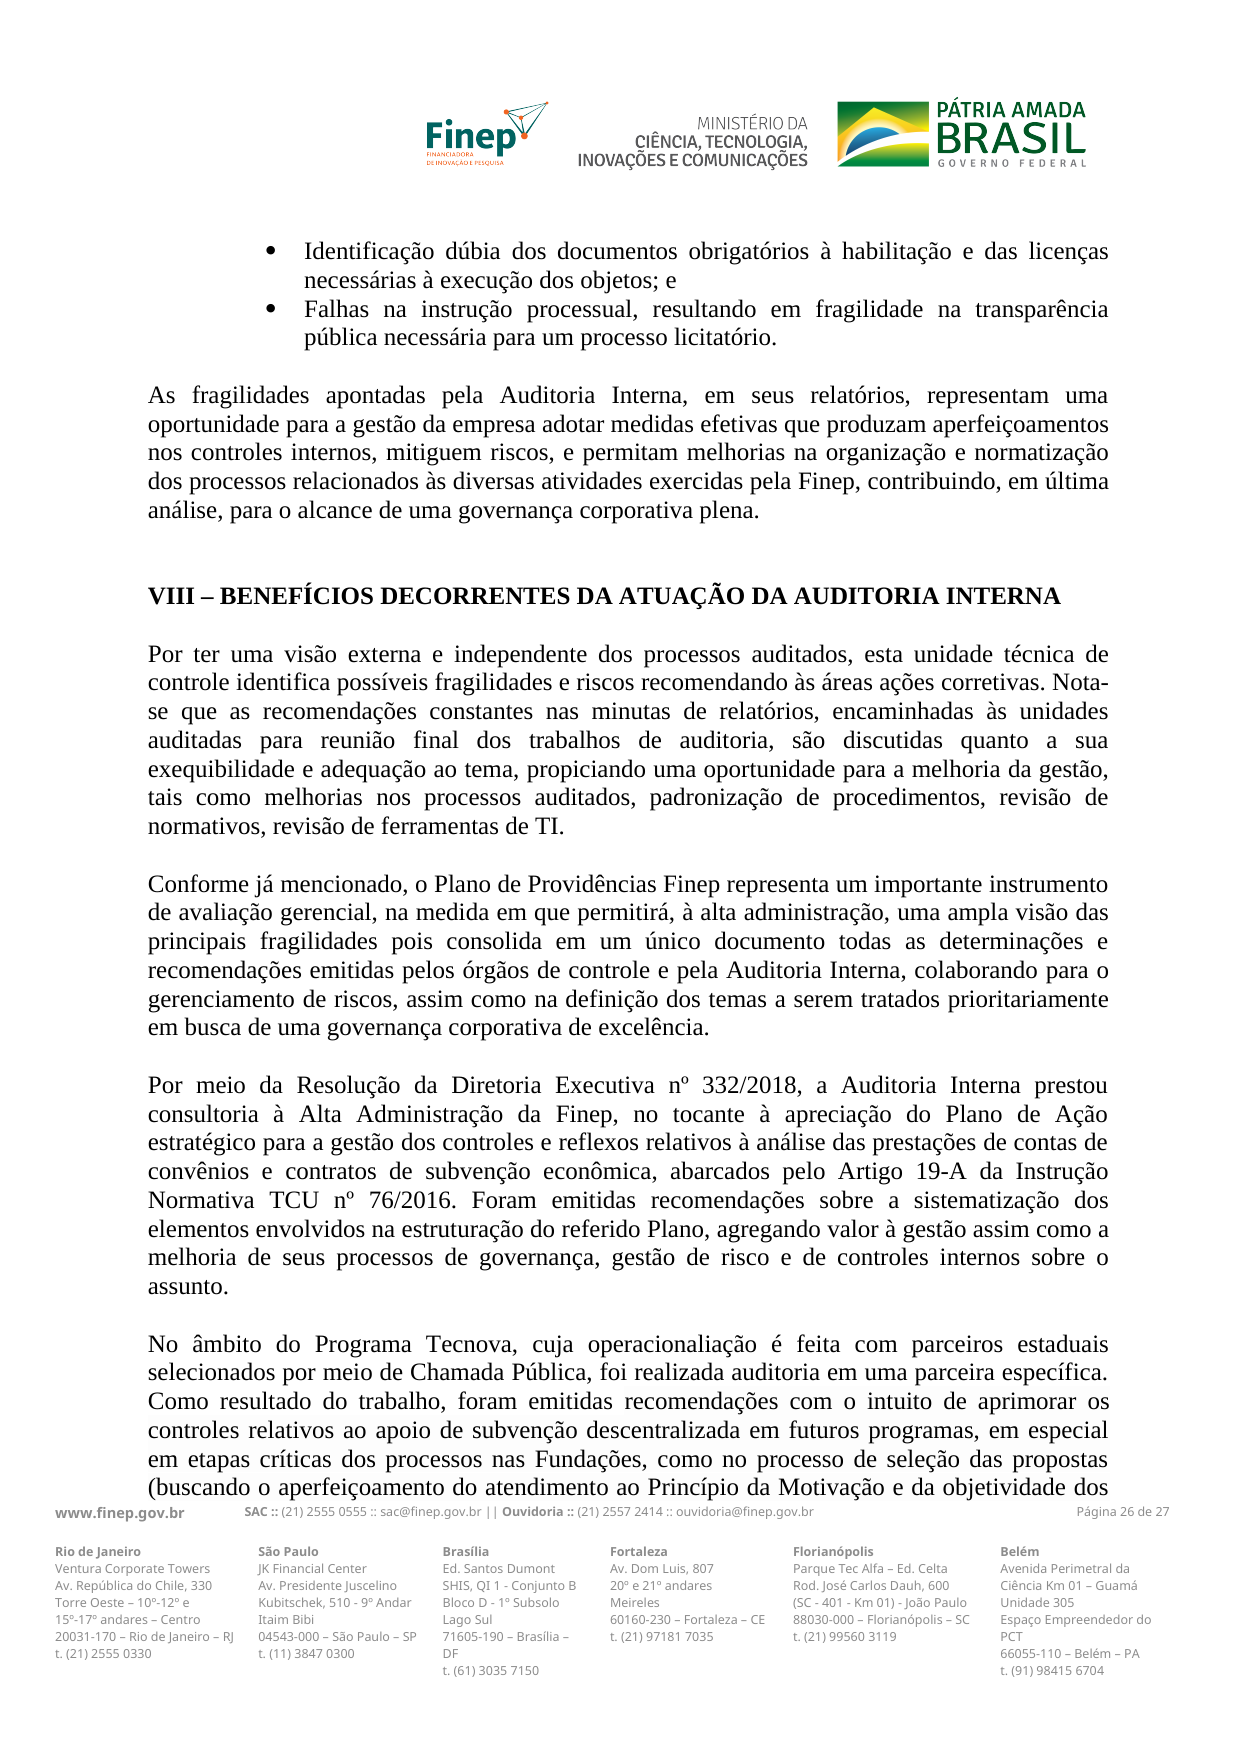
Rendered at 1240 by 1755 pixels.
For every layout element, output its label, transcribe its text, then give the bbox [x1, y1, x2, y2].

text Por ter uma visão externa e independente dos processos auditados, esta unidade técnica de controle identifica possíveis fragilidades e riscos recomendando às áreas ações corretivas. Nota-se que as recomendações constantes nas minutas de relatórios, encaminhadas às unidades auditadas para reunião final dos trabalhos de auditoria, são discutidas quanto a sua exequibilidade e adequação ao tema, propiciando uma oportunidade para a melhoria da gestão, tais como melhorias nos processos auditados, padronização de procedimentos, revisão de normativos, revisão de ferramentas de TI. [148, 639, 1110, 840]
list Por meio da Resolução da Diretoria Executiva nº 332/2018, a Auditoria Interna prestou consultoria à Alta Administração da Finep, no tocante à apreciação do Plano de Ação estratégico para a gestão dos controles e reflexos relativos à análise das prestações de contas de convênios e contratos de subvenção econômica, abarcados pelo Artigo 19-A da Instrução Normativa TCU nº 76/2016. Foram emitidas recomendações sobre a sistematização dos elementos envolvidos na estruturação do referido Plano, agregando valor à gestão assim como a melhoria de seus processos de governança, gestão de risco e de controles internos sobre o assunto. [148, 1070, 1110, 1300]
list Falhas na instrução processual, resultando em fragilidade na transparência pública necessária para um processo licitatório. [266, 294, 1110, 351]
list No âmbito do Programa Tecnova, cuja operacionaliação é feita com parceiros estaduais selecionados por meio de Chamada Pública, foi realizada auditoria em uma parceira específica. Como resultado do trabalho, foram emitidas recomendações com o intuito de aprimorar os controles relativos ao apoio de subvenção descentralizada em futuros programas, em especial em etapas críticas dos processos nas Fundações, como no processo de seleção das propostas (buscando o aperfeiçoamento do atendimento ao Princípio da Motivação e da objetividade dos [148, 1329, 1110, 1501]
text As fragilidades apontadas pela Auditoria Interna, em seus relatórios, representam uma oportunidade para a gestão da empresa adotar medidas efetivas que produzam aperfeiçoamentos nos controles internos, mitiguem riscos, e permitam melhorias na organização e normatização dos processos relacionados às diversas atividades exercidas pela Finep, contribuindo, em última análise, para o alcance de uma governança corporativa plena. [148, 380, 1110, 524]
list Conforme já mencionado, o Plano de Providências Finep representa um importante instrumento de avaliação gerencial, na medida em que permitirá, à alta administração, uma ampla visão das principais fragilidades pois consolida em um único documento todas as determinações e recomendações emitidas pelos órgãos de controle e pela Auditoria Interna, colaborando para o gerenciamento de riscos, assim como na definição dos temas a serem tratados prioritariamente em busca de uma governança corporativa de excelência. [148, 869, 1110, 1041]
text VIII – BENEFÍCIOS DECORRENTES DA ATUAÇÃO DA AUDITORIA INTERNA [148, 581, 1110, 610]
list Identificação dúbia dos documentos obrigatórios à habilitação e das licenças necessárias à execução dos objetos; e [266, 236, 1110, 294]
